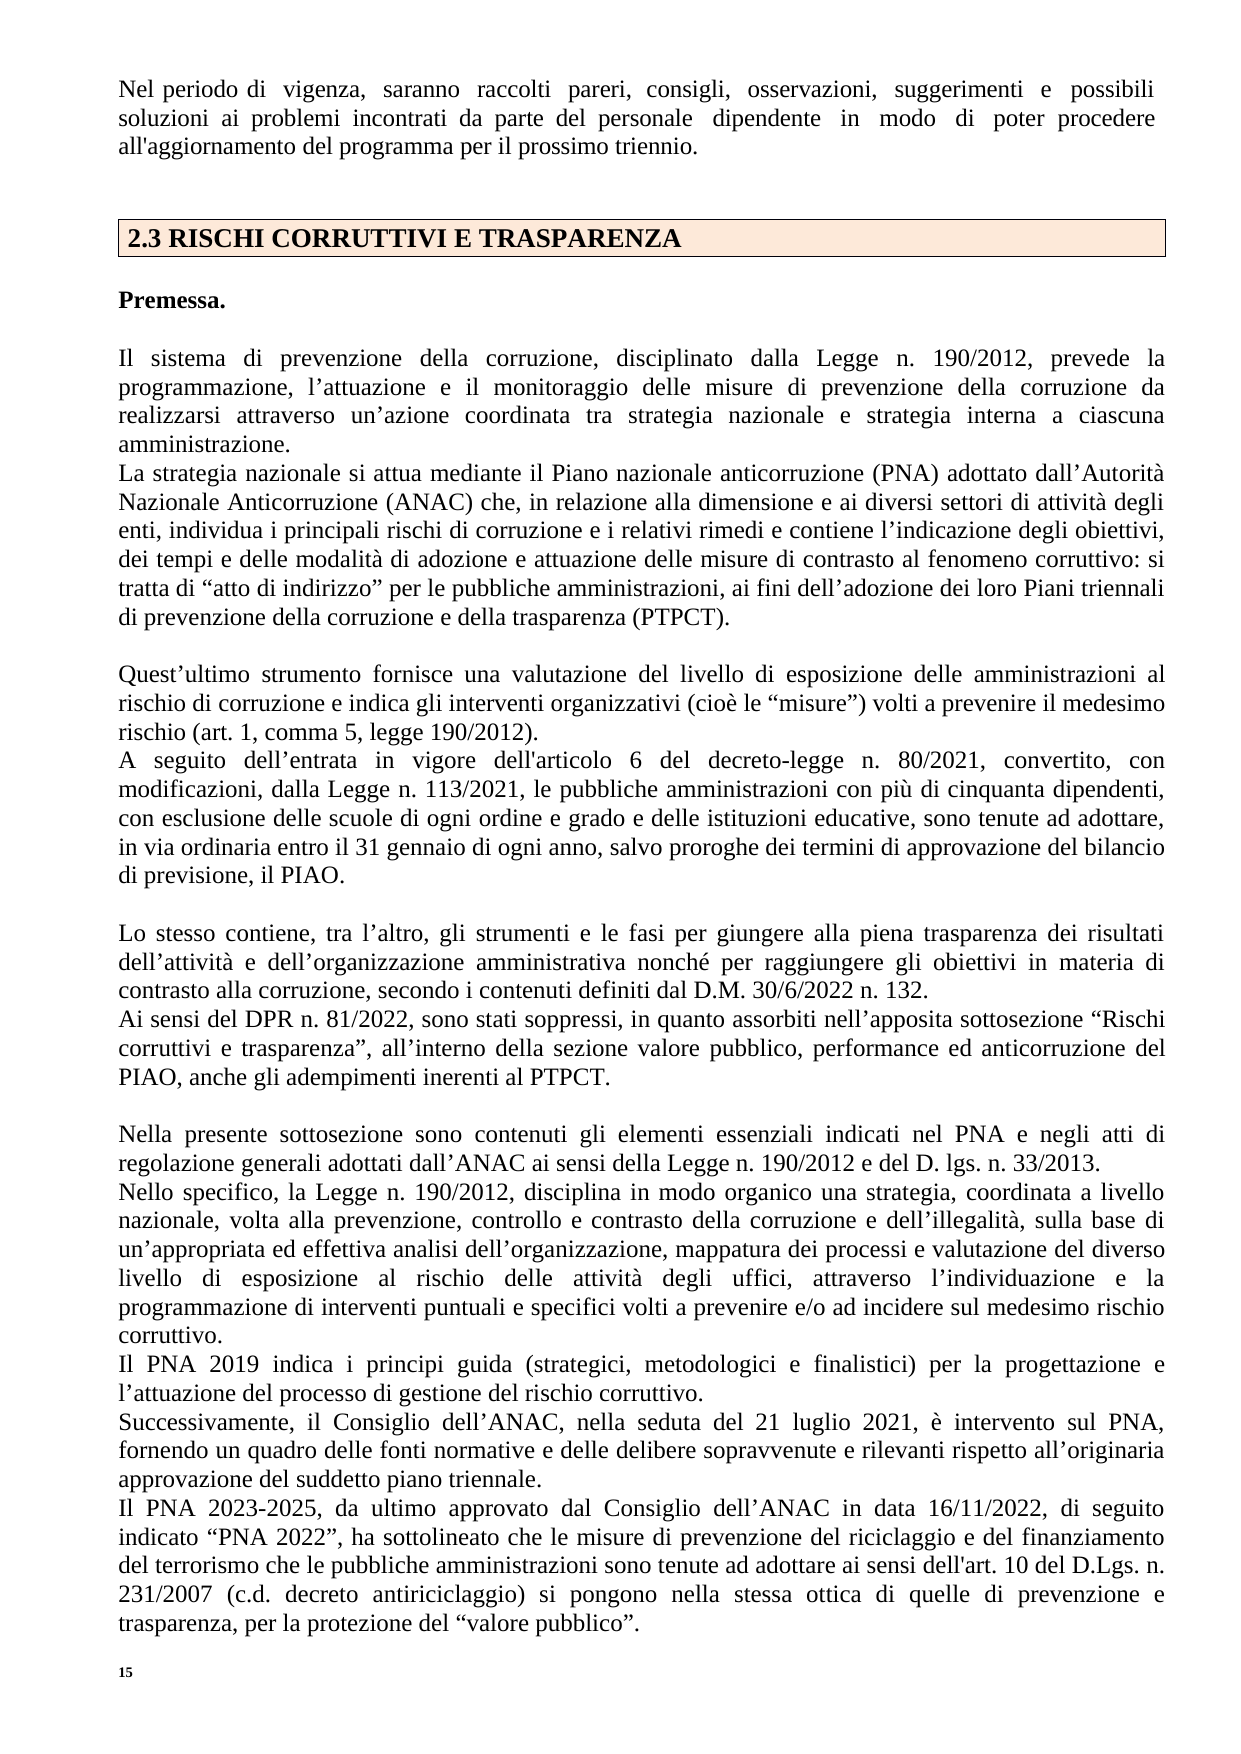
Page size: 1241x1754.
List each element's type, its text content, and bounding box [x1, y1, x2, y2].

text Il sistema di prevenzione della corruzione, disciplinato dalla Legge n. 190/2012, prevede la programmazione, l’attuazione e il monitoraggio delle misure di prevenzione della corruzione da realizzarsi attraverso un’azione coordinata tra strategia nazionale e strategia interna a ciascuna amministrazione. [118, 343, 1166, 458]
text Lo stesso contiene, tra l’altro, gli strumenti e le fasi per giungere alla piena trasparenza dei risultati dell’attività e dell’organizzazione amministrativa nonché per raggiungere gli obiettivi in materia di contrasto alla corruzione, secondo i contenuti definiti dal D.M. 30/6/2022 n. 132. [118, 918, 1166, 1004]
text Nella presente sottosezione sono contenuti gli elementi essenziali indicati nel PNA e negli atti di regolazione generali adottati dall’ANAC ai sensi della Legge n. 190/2012 e del D. lgs. n. 33/2013. [118, 1119, 1166, 1177]
text A seguito dell’entrata in vigore dell'articolo 6 del decreto-legge n. 80/2021, convertito, con modificazioni, dalla Legge n. 113/2021, le pubbliche amministrazioni con più di cinquanta dipendenti, con esclusione delle scuole di ogni ordine e grado e delle istituzioni educative, sono tenute ad adottare, in via ordinaria entro il 31 gennaio di ogni anno, salvo proroghe dei termini di approvazione del bilancio di previsione, il PIAO. [118, 746, 1166, 889]
text Il PNA 2023-2025, da ultimo approvato dal Consiglio dell’ANAC in data 16/11/2022, di seguito indicato “PNA 2022”, ha sottolineato che le misure di prevenzione del riciclaggio e del finanziamento del terrorismo che le pubbliche amministrazioni sono tenute ad adottare ai sensi dell'art. 10 del D.Lgs. n. 231/2007 (c.d. decreto antiriciclaggio) si pongono nella stessa ottica di quelle di prevenzione e trasparenza, per la protezione del “valore pubblico”. [118, 1493, 1166, 1637]
text Nello specifico, la Legge n. 190/2012, disciplina in modo organico una strategia, coordinata a livello nazionale, volta alla prevenzione, controllo e contrasto della corruzione e dell’illegalità, sulla base di un’appropriata ed effettiva analisi dell’organizzazione, mappatura dei processi e valutazione del diverso livello di esposizione al rischio delle attività degli uffici, attraverso l’individuazione e la programmazione di interventi puntuali e specifici volti a prevenire e/o ad incidere sul medesimo rischio corruttivo. [118, 1177, 1166, 1349]
text Ai sensi del DPR n. 81/2022, sono stati soppressi, in quanto assorbiti nell’apposita sottosezione “Rischi corruttivi e trasparenza”, all’interno della sezione valore pubblico, performance ed anticorruzione del PIAO, anche gli adempimenti inerenti al PTPCT. [118, 1004, 1166, 1091]
text Quest’ultimo strumento fornisce una valutazione del livello di esposizione delle amministrazioni al rischio di corruzione e indica gli interventi organizzativi (cioè le “misure”) volti a prevenire il medesimo rischio (art. 1, comma 5, legge 190/2012). [118, 659, 1166, 746]
text 2.3 RISCHI CORRUTTIVI E TRASPARENZA [119, 220, 1165, 256]
text Premessa. [118, 286, 1166, 314]
text Il PNA 2019 indica i principi guida (strategici, metodologici e finalistici) per la progettazione e l’attuazione del processo di gestione del rischio corruttivo. [118, 1349, 1166, 1407]
text Successivamente, il Consiglio dell’ANAC, nella seduta del 21 luglio 2021, è intervento sul PNA, fornendo un quadro delle fonti normative e delle delibere sopravvenute e rilevanti rispetto all’originaria approvazione del suddetto piano triennale. [118, 1407, 1166, 1493]
text La strategia nazionale si attua mediante il Piano nazionale anticorruzione (PNA) adottato dall’Autorità Nazionale Anticorruzione (ANAC) che, in relazione alla dimensione e ai diversi settori di attività degli enti, individua i principali rischi di corruzione e i relativi rimedi e contiene l’indicazione degli obiettivi, dei tempi e delle modalità di adozione e attuazione delle misure di contrasto al fenomeno corruttivo: si tratta di “atto di indirizzo” per le pubbliche amministrazioni, ai fini dell’adozione dei loro Piani triennali di prevenzione della corruzione e della trasparenza (PTPCT). [118, 458, 1166, 631]
text Nel periodo di vigenza, saranno raccolti pareri, consigli, osservazioni, suggerimenti e possibili soluzioni ai problemi incontrati da parte del personale dipendente in modo di poter procedere all'aggiornamento del programma per il prossimo triennio. [118, 74, 1156, 160]
